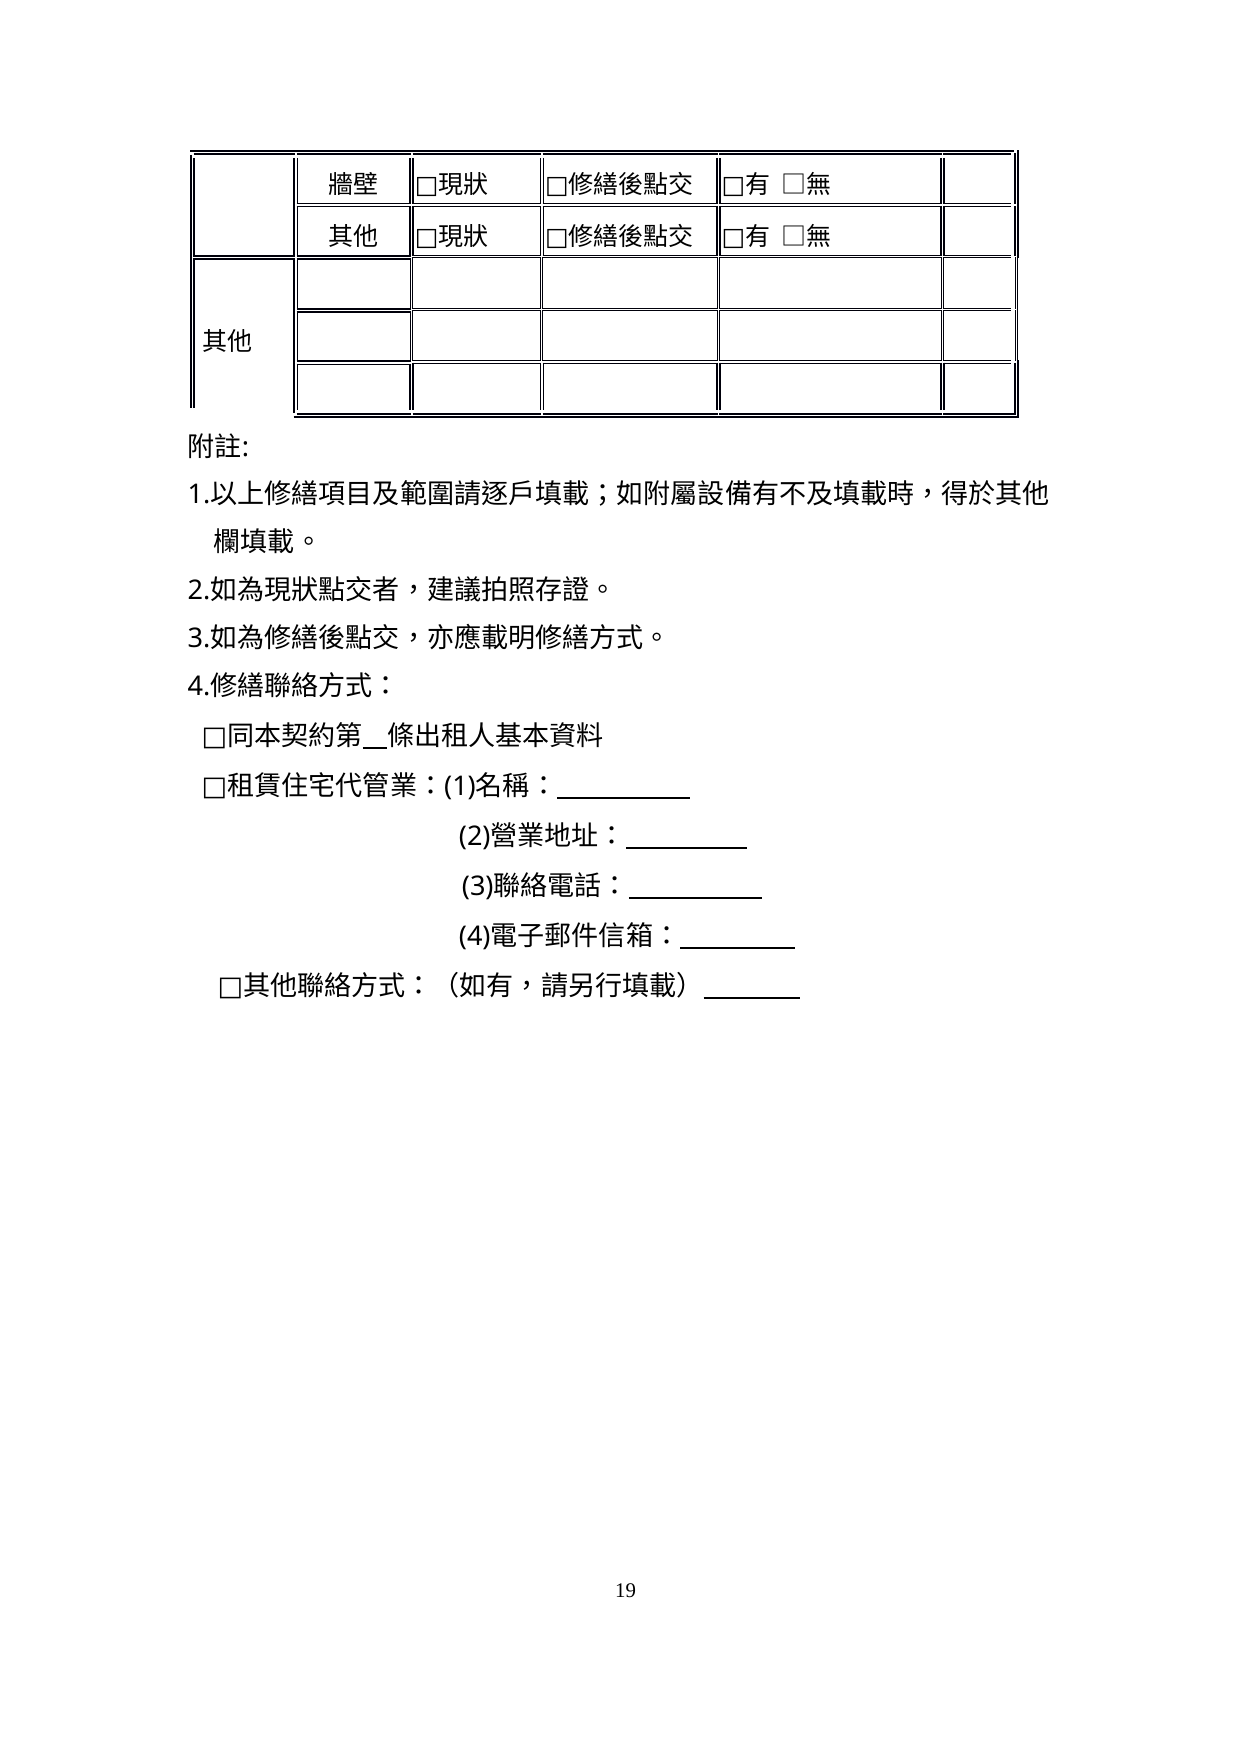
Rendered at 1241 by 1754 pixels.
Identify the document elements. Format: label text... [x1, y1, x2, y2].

table_cell [942, 360, 1016, 413]
table_cell 其他 [298, 207, 409, 255]
text □同本契約第 條出租人基本資料 [187, 705, 1063, 755]
text 2.如為現狀點交者，建議拍照存證。 [187, 561, 1063, 609]
table_cell [942, 150, 1016, 203]
table_cell [185, 255, 190, 308]
table_cell [193, 152, 296, 255]
text 3.如為修繕後點交，亦應載明修繕方式。 [187, 609, 1063, 657]
text 4.修繕聯絡方式： [187, 657, 1063, 705]
table_cell [942, 255, 1016, 308]
text □其他聯絡方式：（如有，請另行填載） [187, 955, 1063, 1005]
table_cell [296, 360, 412, 413]
table_cell [185, 150, 193, 203]
text □租賃住宅代管業：(1)名稱： [187, 755, 1063, 805]
table_cell [543, 258, 717, 308]
table_cell [542, 364, 718, 413]
table_cell [413, 258, 540, 308]
table_cell 其他 [193, 260, 293, 413]
table_cell □現狀 [414, 207, 540, 255]
text (3)聯絡電話： [187, 855, 1063, 905]
text (4)電子郵件信箱： [187, 905, 1063, 955]
text 附註: [187, 418, 1063, 466]
table_cell [298, 260, 410, 308]
table_cell [413, 311, 540, 360]
table_cell [298, 313, 410, 360]
table_cell [719, 364, 942, 413]
table_cell □現狀 [412, 152, 542, 203]
table_cell 牆壁 [296, 152, 412, 203]
table_cell [720, 258, 941, 308]
table_cell [185, 360, 193, 413]
table_cell □有 □無 [719, 155, 942, 203]
table_cell [185, 203, 190, 255]
table_cell [942, 203, 1016, 255]
table_cell [942, 308, 1016, 360]
text (2)營業地址： [187, 805, 1063, 855]
table_cell □修繕後點交 [544, 207, 716, 255]
table_cell [720, 311, 941, 360]
table_cell [185, 308, 190, 360]
table_cell □有 □無 [721, 207, 940, 255]
table_cell [543, 311, 717, 360]
table_cell □修繕後點交 [542, 154, 718, 203]
text 1.以上修繕項目及範圍請逐戶填載；如附屬設備有不及填載時，得於其他欄填載。 [187, 466, 1063, 561]
table_cell [412, 360, 542, 413]
